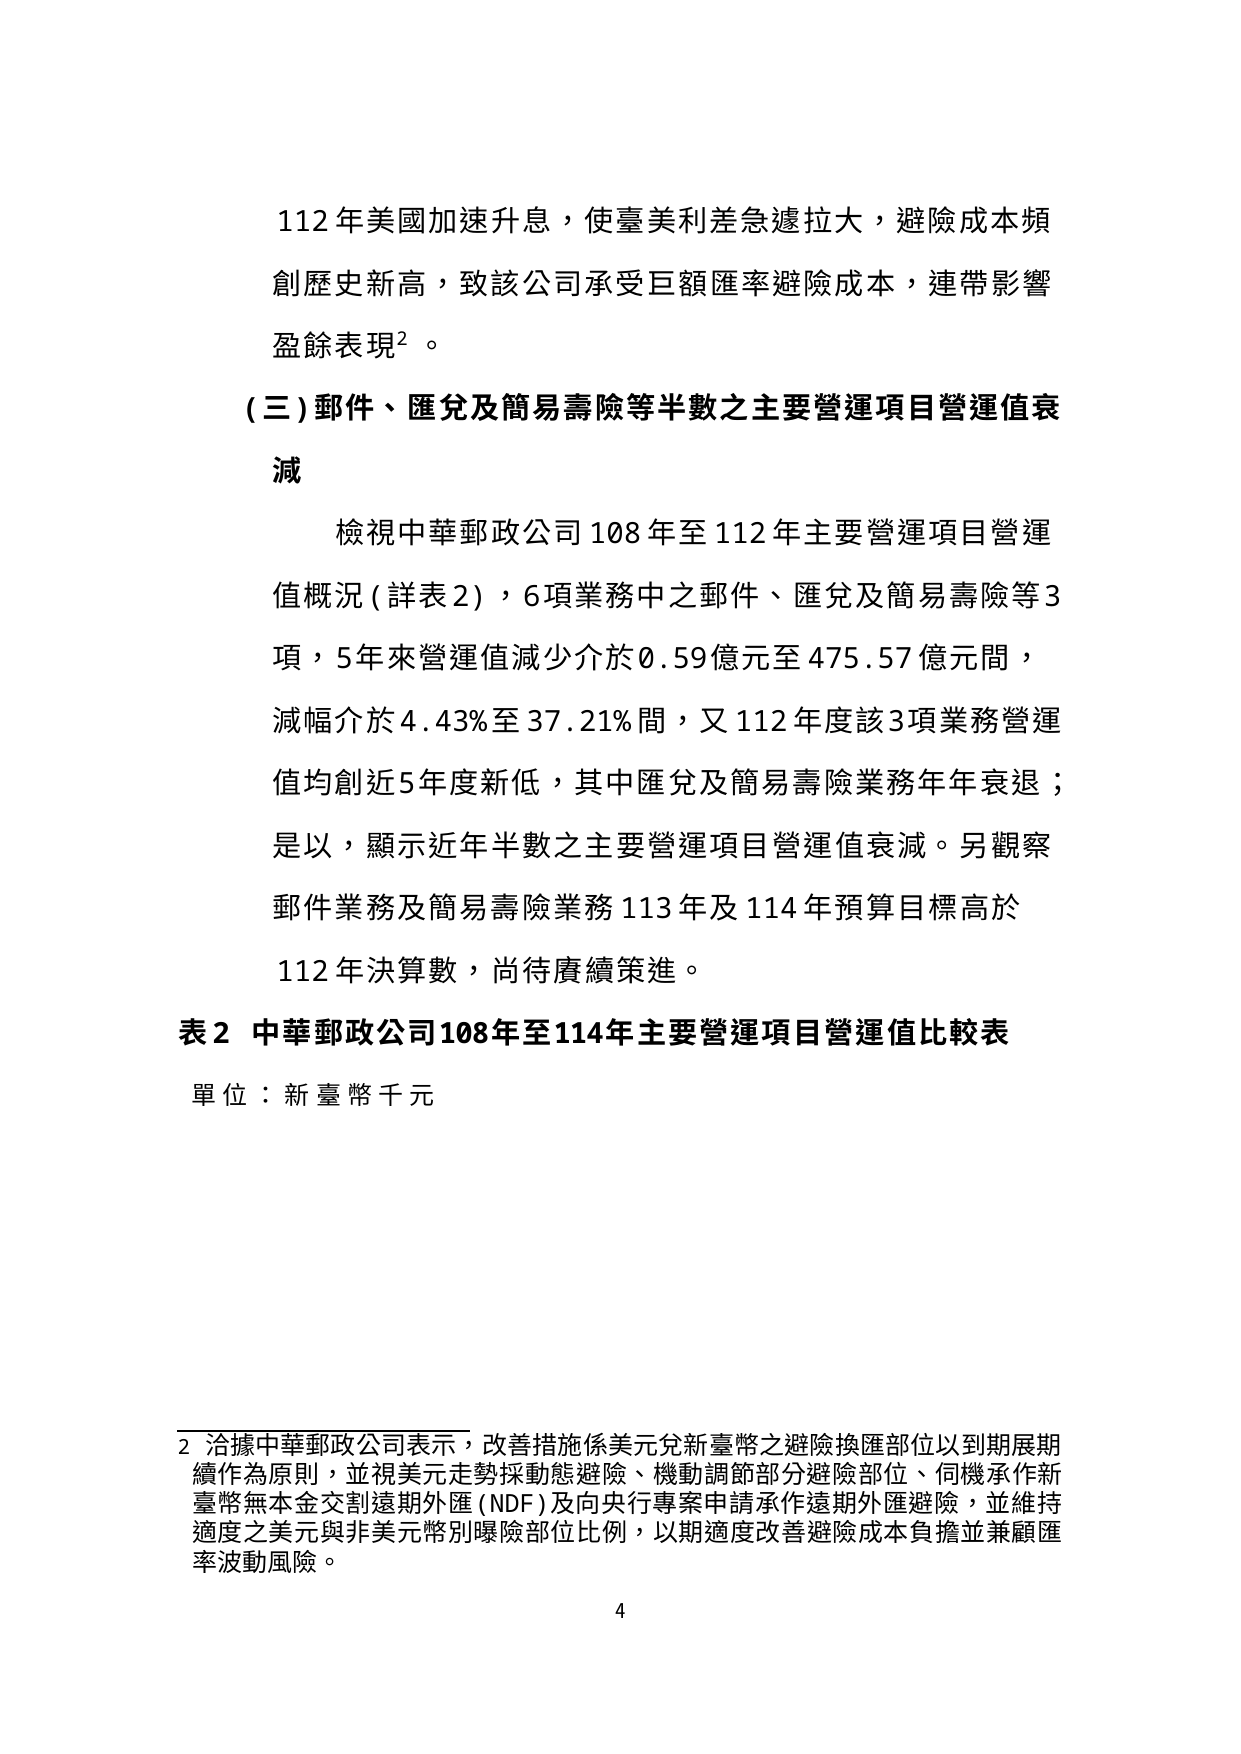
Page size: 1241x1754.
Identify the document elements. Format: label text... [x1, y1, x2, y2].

text 檢視中華郵政公司108年至112年主要營運項目營運值概況(詳表2)，6項業務中之郵件、匯兌及簡易壽險等3項，5年來營運值減少介於0.59億元至475.57億元間，減幅介於4.43%至37.21%間，又112年度該3項業務營運值均創近5年度新低，其中匯兌及簡易壽險業務年年衰退；是以，顯示近年半數之主要營運項目營運值衰減。另觀察郵件業務及簡易壽險業務113年及114年預算目標高於112年決算數，尚待賡續策進。 [266, 490, 1063, 990]
text 洽據中華郵政公司表示，112年度決算淨損16億5,537萬9千元，主要係因臺美利差快速拉大，國外投資避險成本急遽攀高，外匯避險部位產生大幅虧損所致。該公司有關國外投資避險成本之說明如下：1、110年13.15億元：受疫情影響，全球央行採極寬鬆之貨幣政策，在臺美利差差距極小下，使110年度之避險成本為近年最低。2、111年89.02億元：111年下半年起受通膨影響，美國聯準會為抗通膨開始升息，而我國央行在物價相對平穩且為刺激景氣復甦考量，維持低利環境，使臺美利差持續擴大，避險成本節節攀高。3、112年293.88億元：112年美國加速升息，使臺美利差急遽拉大，避險成本頻創歷史新高，致該公司承受巨額匯率避險成本，連帶影響盈餘表現。 [266, 177, 1063, 365]
text 洽據中華郵政公司表示，改善措施係美元兌新臺幣之避險換匯部位以到期展期續作為原則，並視美元走勢採動態避險、機動調節部分避險部位、伺機承作新臺幣無本金交割遠期外匯(NDF)及向央行專案申請承作遠期外匯避險，並維持適度之美元與非美元幣別曝險部位比例，以期適度改善避險成本負擔並兼顧匯率波動風險。 [177, 1431, 1063, 1577]
text 表2 中華郵政公司108年至114年主要營運項目營運值比較表 單位：新臺幣千元 [104, 990, 1152, 1115]
text (三)郵件、匯兌及簡易壽險等半數之主要營運項目營運值衰減 [236, 365, 1063, 490]
